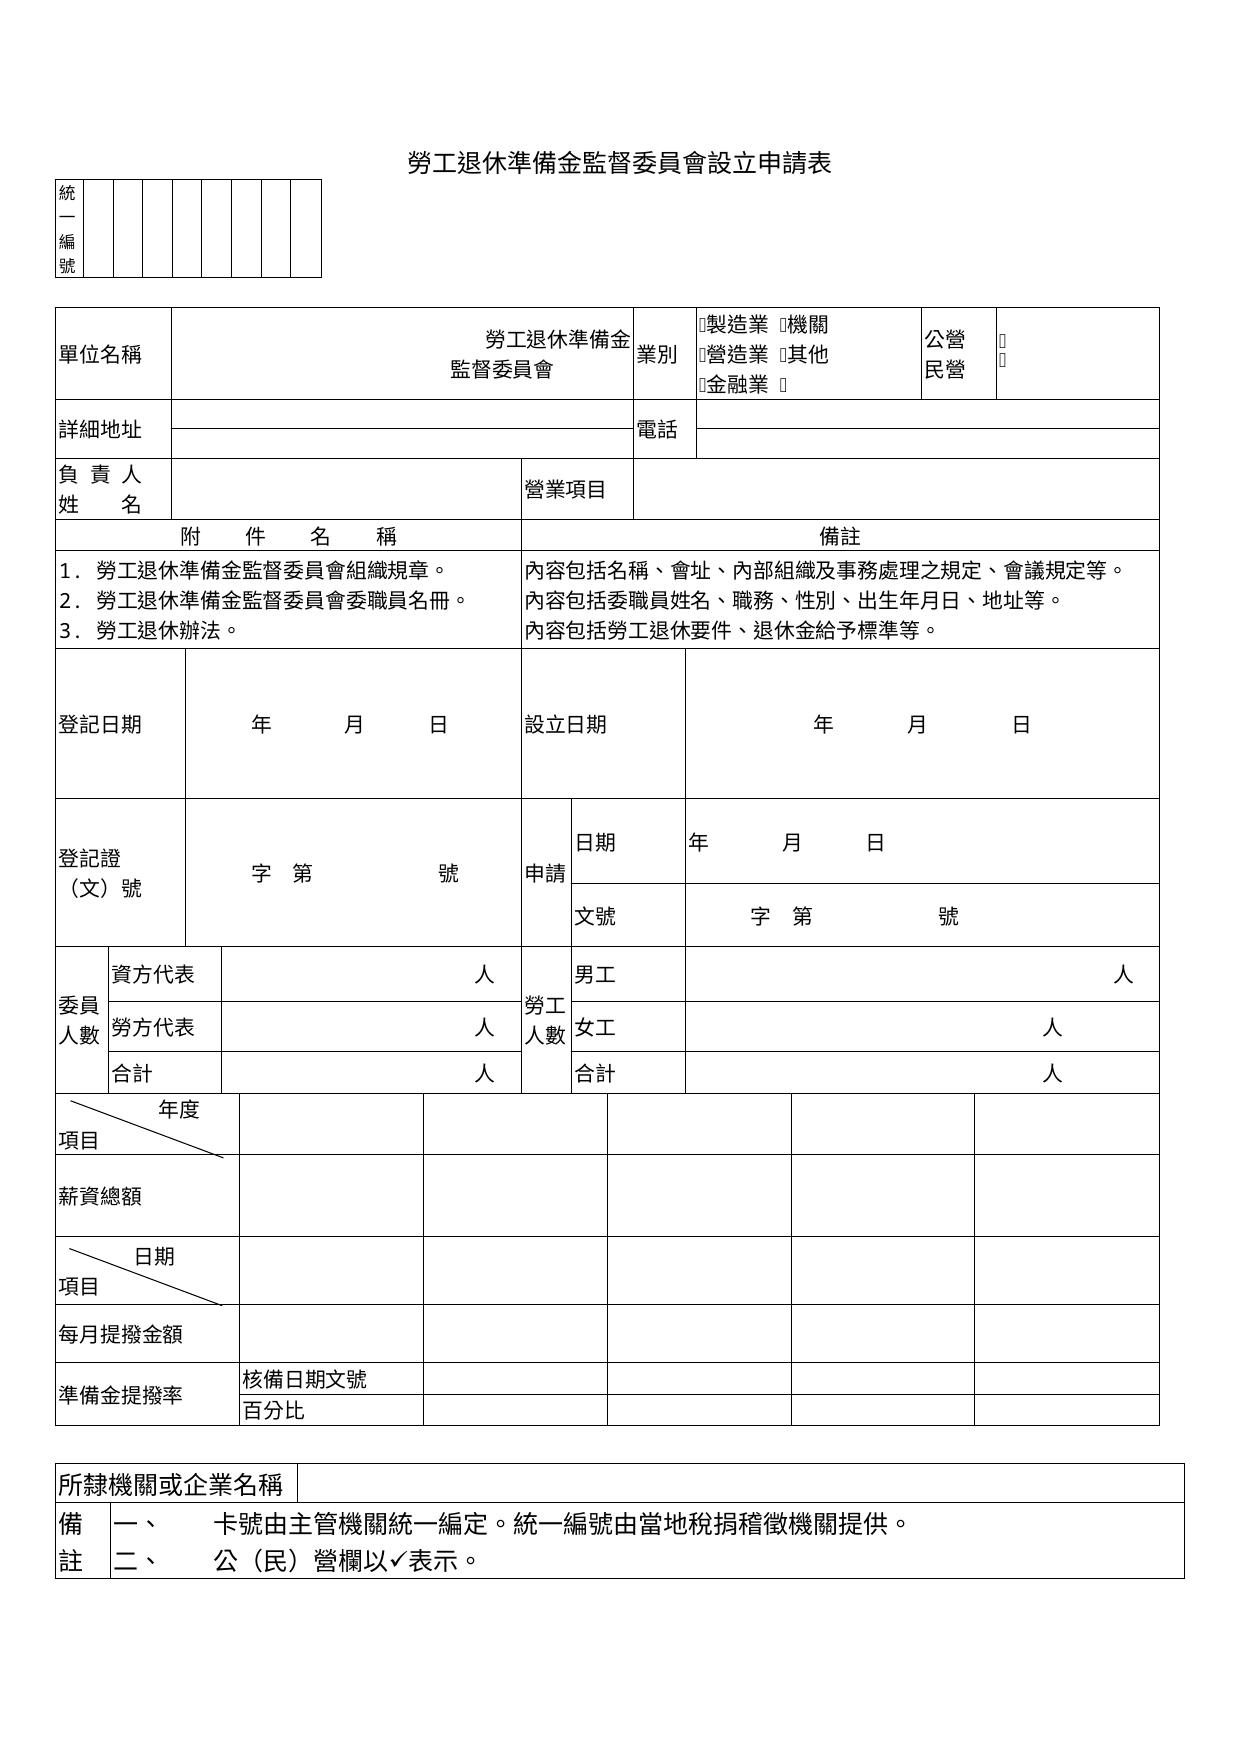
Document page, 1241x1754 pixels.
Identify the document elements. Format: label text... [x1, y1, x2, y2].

table_cell 年 月 日 [686, 799, 1159, 883]
table_cell 勞方代表 [109, 1002, 221, 1051]
table_cell 卡號由主管機關統一編定。統一編號由當地稅捐稽徵機關提供。 公（民）營欄以表示。 [111, 1503, 1184, 1578]
table_cell [172, 400, 633, 428]
table_cell 男工 [572, 947, 685, 1001]
table_cell 人 [686, 947, 1159, 1001]
table_header [262, 180, 290, 277]
table_cell 年 月 日 [186, 649, 521, 797]
table_cell [792, 1305, 974, 1362]
table_cell 設立日期 [522, 649, 685, 797]
table_header [298, 1464, 1184, 1502]
table_cell 日期 [572, 799, 685, 883]
table_cell 字 第 號 [186, 799, 521, 946]
table_cell 申請 [522, 799, 571, 946]
table_cell 日期 項目 [56, 1237, 239, 1304]
table_header 公營 民營 [922, 308, 996, 398]
table_cell 字 第 號 [686, 884, 1159, 946]
table_header 單位名稱 [56, 308, 171, 398]
table_cell [792, 1155, 974, 1236]
table_cell [172, 459, 521, 519]
table_cell 文號 [572, 884, 685, 946]
table_cell [424, 1305, 607, 1362]
table_cell 登記日期 [56, 649, 185, 797]
table_header 統 一 編 號 [56, 180, 83, 277]
table_header [143, 180, 172, 277]
table_cell 合計 [109, 1052, 221, 1093]
table_header [291, 180, 321, 277]
table_cell [975, 1155, 1159, 1236]
table_cell 登記證（文）號 [56, 799, 185, 946]
table_cell [634, 459, 1159, 519]
table_cell 薪資總額 [56, 1155, 239, 1236]
table_cell 年 月 日 [686, 649, 1159, 797]
table_header   [997, 308, 1159, 398]
table_header [114, 180, 142, 277]
table_cell 準備金提撥率 [56, 1363, 239, 1425]
table_cell [608, 1363, 791, 1393]
table_cell [240, 1155, 423, 1236]
table_cell [608, 1237, 791, 1304]
table_cell [975, 1094, 1159, 1154]
table_cell [240, 1094, 423, 1154]
table_cell [424, 1363, 607, 1393]
table_cell 人 [222, 1052, 521, 1093]
table_header [84, 180, 113, 277]
table_cell [172, 429, 633, 457]
table_cell [697, 429, 1159, 457]
table_cell [697, 400, 1159, 428]
table_header 所隸機關或企業名稱 [56, 1464, 297, 1502]
text 勞工退休準備金監督委員會設立申請表 [59, 142, 1181, 179]
table_cell [792, 1237, 974, 1304]
table_cell 核備日期文號 [240, 1363, 423, 1393]
table_cell 詳細地址 [56, 400, 171, 457]
table_header 業別 [634, 308, 696, 398]
table_header [202, 180, 231, 277]
table_header [232, 180, 261, 277]
table_cell [240, 1305, 423, 1362]
table_header 製造業 機關 營造業 其他 金融業  [697, 308, 921, 398]
table_cell [608, 1395, 791, 1425]
table_cell [608, 1155, 791, 1236]
table_cell 委員人數 [56, 947, 108, 1093]
table_cell 資方代表 [109, 947, 221, 1001]
table_cell 合計 [572, 1052, 685, 1093]
table_cell 人 [222, 1002, 521, 1051]
table_cell 人 [686, 1052, 1159, 1093]
table_cell 人 [686, 1002, 1159, 1051]
table_cell [424, 1395, 607, 1425]
table_cell 勞工退休準備金監督委員會組織規章。 勞工退休準備金監督委員會委職員名冊。 勞工退休辦法。 [56, 551, 521, 648]
table_cell [792, 1363, 974, 1393]
table_cell 百分比 [240, 1395, 423, 1425]
table_cell 內容包括名稱、會址、內部組織及事務處理之規定、會議規定等。 內容包括委職員姓名、職務、性別、出生年月日、地址等。 內容包括勞工退休要件、退休金給予標準等。 [522, 551, 1159, 648]
table_cell 電話 [634, 400, 696, 457]
table_cell 備註 [522, 520, 1159, 550]
table_cell 人 [222, 947, 521, 1001]
table_cell [975, 1363, 1159, 1393]
table_cell [792, 1395, 974, 1425]
table_header [173, 180, 201, 277]
table_cell [975, 1305, 1159, 1362]
table_cell 附件名稱 [56, 520, 521, 550]
table_cell [975, 1237, 1159, 1304]
table_cell [608, 1094, 791, 1154]
table_cell 勞工人數 [522, 947, 571, 1093]
table_cell [424, 1237, 607, 1304]
table_cell [792, 1094, 974, 1154]
table_cell [240, 1237, 423, 1304]
table_cell 年度 項目 [56, 1094, 239, 1154]
table_cell 負 責 人 姓 名 [56, 459, 171, 519]
table_header 勞工退休準備金 監督委員會 [172, 308, 633, 398]
table_cell [608, 1305, 791, 1362]
table_cell [424, 1094, 607, 1154]
table_cell 女工 [572, 1002, 685, 1051]
table_cell [975, 1395, 1159, 1425]
table_cell 備註 [56, 1503, 110, 1578]
table_cell [424, 1155, 607, 1236]
table_cell 營業項目 [522, 459, 633, 519]
table_cell 每月提撥金額 [56, 1305, 239, 1362]
